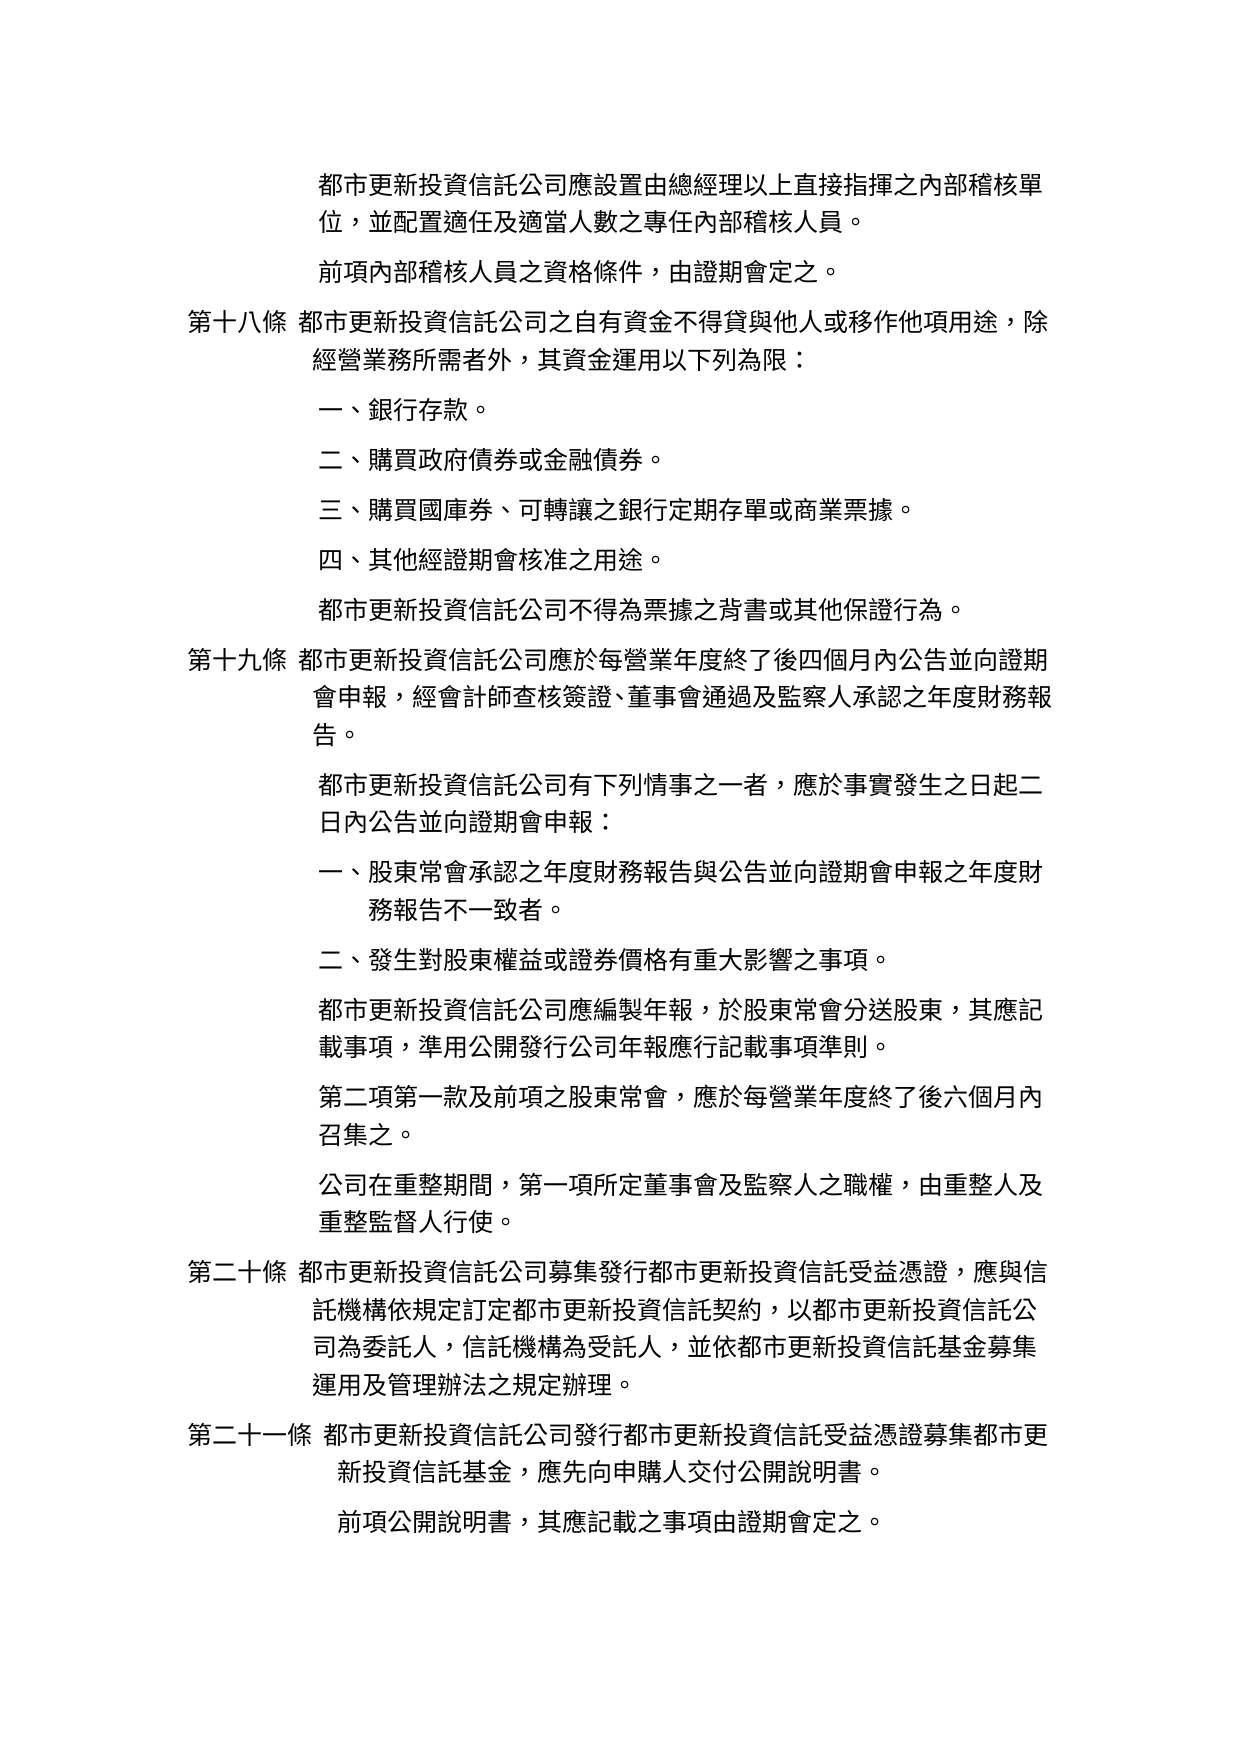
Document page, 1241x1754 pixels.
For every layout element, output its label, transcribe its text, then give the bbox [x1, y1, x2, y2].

text 前項內部稽核人員之資格條件，由證期會定之。 [319, 252, 1053, 289]
text 第二十條 都市更新投資信託公司募集發行都市更新投資信託受益憑證，應與信託機構依規定訂定都市更新投資信託契約，以都市更新投資信託公司為委託人，信託機構為受託人，並依都市更新投資信託基金募集運用及管理辦法之規定辦理。 [187, 1252, 1053, 1402]
text 第二十一條 都市更新投資信託公司發行都市更新投資信託受益憑證募集都市更新投資信託基金，應先向申購人交付公開說明書。 [187, 1414, 1053, 1489]
text 都市更新投資信託公司應編製年報，於股東常會分送股東，其應記載事項，準用公開發行公司年報應行記載事項準則。 [319, 989, 1053, 1064]
text 第十九條 都市更新投資信託公司應於每營業年度終了後四個月內公告並向證期會申報，經會計師查核簽證、董事會通過及監察人承認之年度財務報告。 [187, 639, 1053, 752]
text 都市更新投資信託公司應設置由總經理以上直接指揮之內部稽核單位，並配置適任及適當人數之專任內部稽核人員。 [319, 164, 1053, 239]
text 三、購買國庫券、可轉讓之銀行定期存單或商業票據。 [319, 489, 1053, 527]
text 一、銀行存款。 [319, 389, 1053, 427]
text 二、發生對股東權益或證券價格有重大影響之事項。 [319, 939, 1053, 977]
text 四、其他經證期會核准之用途。 [319, 539, 1053, 577]
text 一、股東常會承認之年度財務報告與公告並向證期會申報之年度財務報告不一致者。 [319, 852, 1053, 927]
text 二、購買政府債券或金融債券。 [319, 439, 1053, 477]
text 第十八條 都市更新投資信託公司之自有資金不得貸與他人或移作他項用途，除經營業務所需者外，其資金運用以下列為限： [187, 302, 1053, 377]
text 都市更新投資信託公司不得為票據之背書或其他保證行為。 [319, 589, 1053, 627]
text 第二項第一款及前項之股東常會，應於每營業年度終了後六個月內召集之。 [319, 1077, 1053, 1152]
text 都市更新投資信託公司有下列情事之一者，應於事實發生之日起二日內公告並向證期會申報： [319, 764, 1053, 839]
text 公司在重整期間，第一項所定董事會及監察人之職權，由重整人及重整監督人行使。 [319, 1164, 1053, 1239]
text 前項公開說明書，其應記載之事項由證期會定之。 [337, 1502, 1053, 1539]
